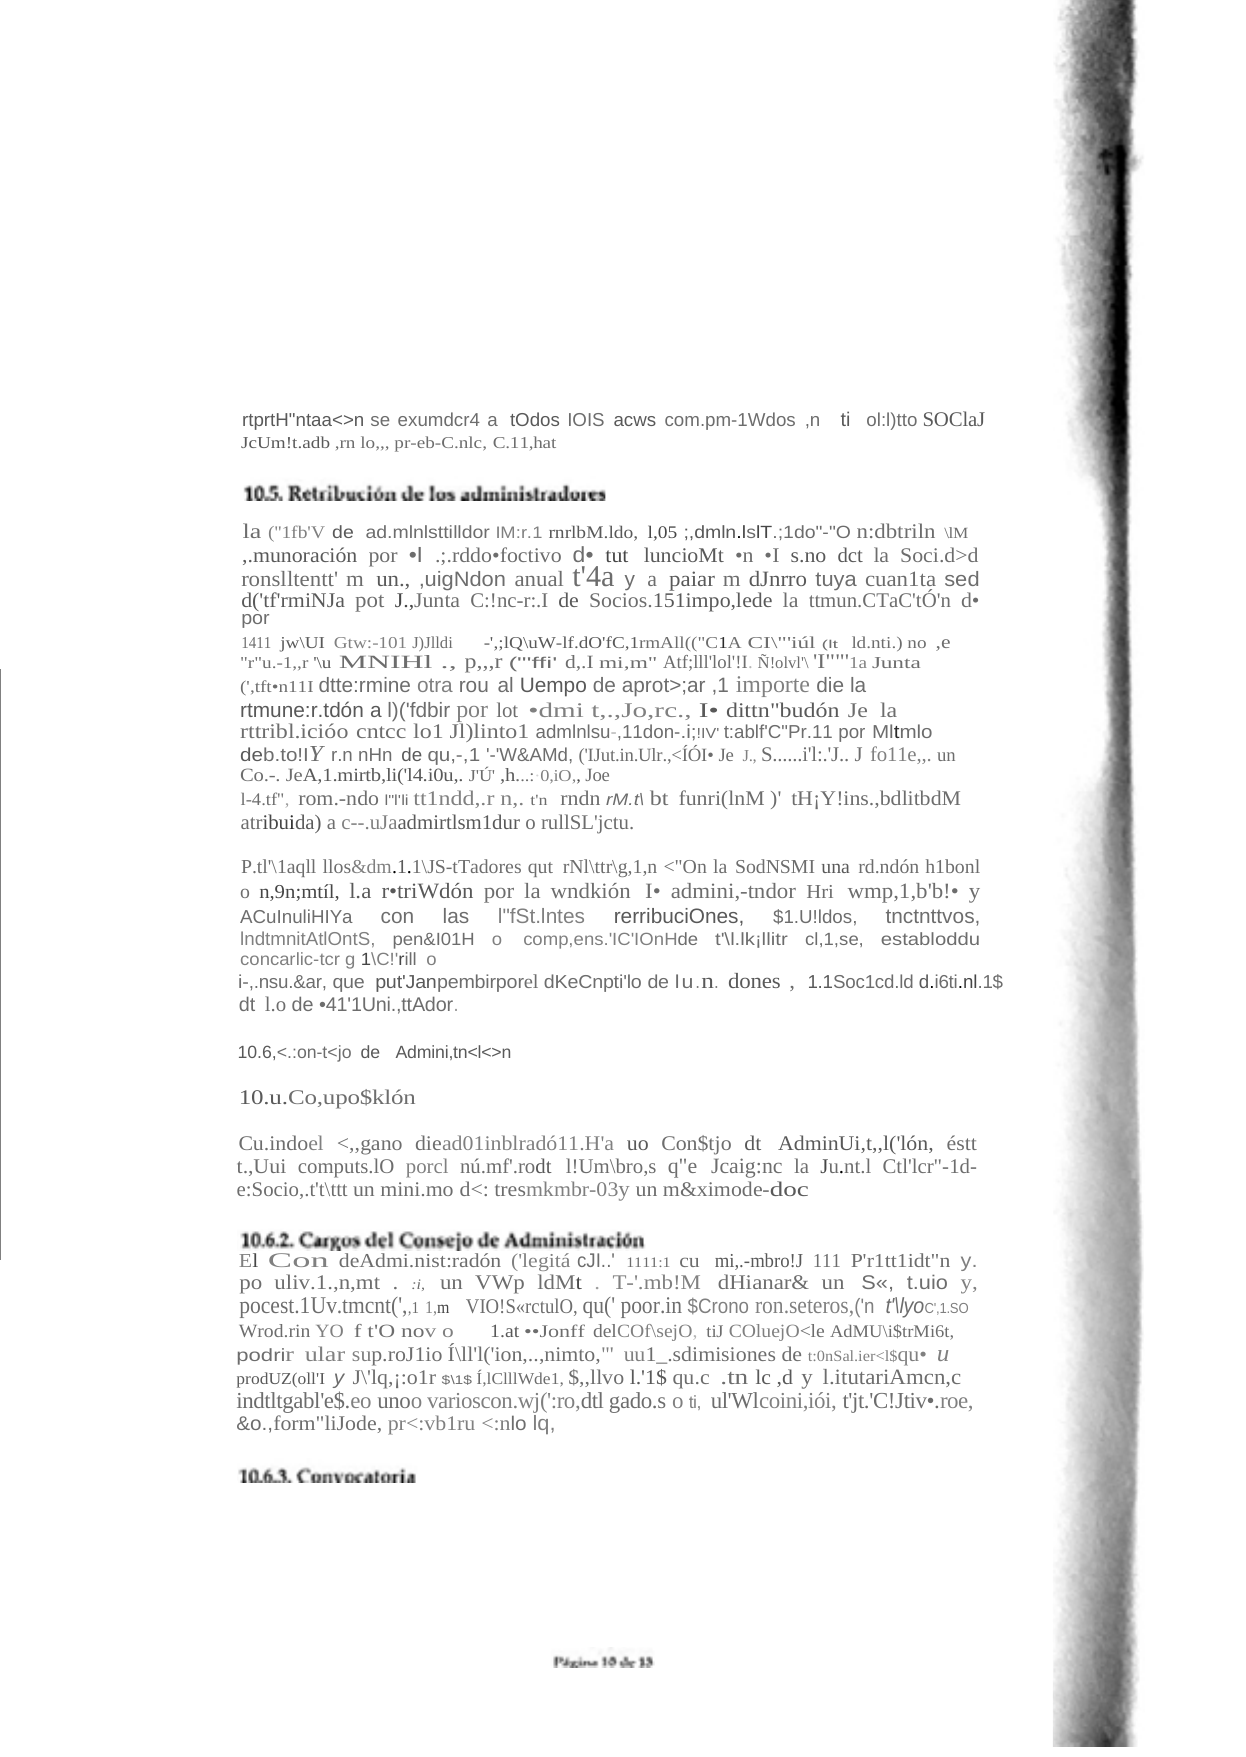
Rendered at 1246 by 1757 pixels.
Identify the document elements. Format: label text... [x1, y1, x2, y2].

text [1146, 969, 1246, 993]
text la (''1fb'V de ad.mlnlsttilldor IM:r.1 rnrlbM.ldo, l,05 ;,dmln.lslT.;1do"-"O n:dbtriln \lM [242, 519, 1052, 543]
text rtprtH"ntaa<>n se exumdcr4 a tOdos IOIS acws com.pm-1Wdos ,n ti ol:l)tto SOClaJ [242, 407, 1052, 431]
text 10.6,<.:on-t<jo de Admini,tn<l<>n [237, 1042, 1052, 1062]
text P.tl'\1aqll llos&dm.1.1\JS-tTadores qut rNl\ttr\g,1,n <"On la SodNSMI una rd.ndón h1bonl o n,9n;mtíl, l.a r•triWdón por la wndkión I• admini,-tndor Hri wmp,1,b'b!• y ACuInuliHIYa con las l"fSt.lntes rerribuciOnes, $1.U!ldos, tnctnttvos, lndtmnitAtlOntS, pen&I01H o comp,ens.'IC'IOnHde t'\l.lk¡llitr cl,1,se, establoddu concarlic-tcr g 1\C!'rill o [240, 856, 980, 969]
text [1146, 1085, 1246, 1109]
text [1146, 407, 1246, 431]
text [1146, 519, 1246, 543]
text JcUm!t.adb ,rn lo,,, pr-eb-C.nlc, C.11,hat [241, 433, 1052, 452]
text El Con deAdmi.nist:radón ('legitá cJI..' 1111:1 cu mi,.-mbro!J 111 P'r1tt1idt"n y. po uliv.1.,n,mt . :i, un VWp ldMt . T-'.mb!M dHianar& un S«, t.uio y, pocest.1Uv.tmcnt(',,1 1,m VIO!S«rctulO, qu(' poor.in $Crono ron.seteros,('n t'\lyoC',1.SO [239, 1247, 978, 1319]
text [1146, 1042, 1246, 1062]
text Wrod.rin YO f t'O nov o 1.at ••Jonff delCOf\sejO, tiJ COluejO<le AdMU\i$trMi6t, podrir ular sup.roJ1io Í\ll'l('ion,..,nimto,"' uu1_.sdimisiones de t:0nSal.ier<l$qu• u prodUZ(oll'I y J\'lq,¡:o1r $\1$ Í,lClllWde1, $,,llvo l.'1$ qu.c .tn lc ,d y l.itutariAmcn,c indtltgabl'e$.eo unoo varioscon.wj(':ro,dtl gado.s o ti, ul'Wlcoini,iói, t'jt.'C!Jtiv•.roe, &o.,form"liJode, pr<:vb1ru <:nlo lq, [236, 1322, 978, 1435]
text dt l.o de •41'1Uni.,ttAdor. [238, 993, 1052, 1017]
text i-,.nsu.&ar, que put'Janpembirporel dKeCnpti'lo de lu.n. dones , 1.1Soc1cd.ld d.i6ti.nl.1$ [238, 969, 1052, 993]
text [1146, 433, 1246, 452]
text 1411 jw\UI Gtw:-101 J)Jlldi -',;lQ\uW-lf.dO'fC,1rmAll(("C1A CI\"'iúl (lt ld.nti.) no ,e "r"u.-1,,r '\u MNIHl ., p,,,r ("'ffi' d,.I mi,m" Atf;lll'lol'!I. Ñ!olvl'\ 'I""'1a Junta (',tft•n11I dtte:rmine otra rou al Uempo de aprot>;ar ,1 importe die la rtmune:r.tdón a l)('fdbir por lot •dmi t,.,Jo,rc., I• dittn"budón Je la rttribl.icióo cntcc lo1 Jl)linto1 admlnlsu-,11don-.i;!IV' t:ablf'C"Pr.11 por Mltmlo deb.to!IY r.n nHn de qu,-,1 '-'W&AMd,­ ('IJut.in.Ulr.,<ÍÓI• Je J., S......i'l:.'J.. J fo11e,,. un Co.-. JeA,1.mirtb,li('l4.i0u,. J'Ú' ,h...:·0,iO,, Joe [240, 633, 980, 786]
text Cu.indoel <,,gano diead01inblradó11.H'a uo Con$tjo dt AdminUi,t,,l('lón, éstt t.,Uui computs.lO porcl nú.mf'.rodt l!Um\bro,s q"e Jcaig:nc la Ju.nt.l Ctl'lcr"-1d-e:Socio,.t't\ttt un mini.mo d<: tresmkmbr-03y un m&ximode-doc [236, 1133, 977, 1201]
text l-4.tf", rom.-ndo l"l'li tt1ndd,.r n,. t'n rndn rM.t\ bt funri(lnM )' tH¡Y!ins.,bdlitbdM atribuida) a c--.uJaadmirtlsm1dur o rullSL'jctu. [240, 786, 978, 834]
text ,.munoración por •I .;.rddo•foctivo d• tut luncioMt •n •I s.no dct la Soci.d>d ronslltentt' m un., ,uigNdon anual t'4a y a paiar m dJnrro tuya cuan1ta sed d('tf'rmiNJa pot J.,Junta C:!nc-r:.I de Socios.151impo,lede la ttmun.CTaC'tÓ'n d• por [241, 547, 979, 628]
text [1146, 993, 1246, 1017]
text 10.u.Co,upo$klón [239, 1085, 1052, 1109]
